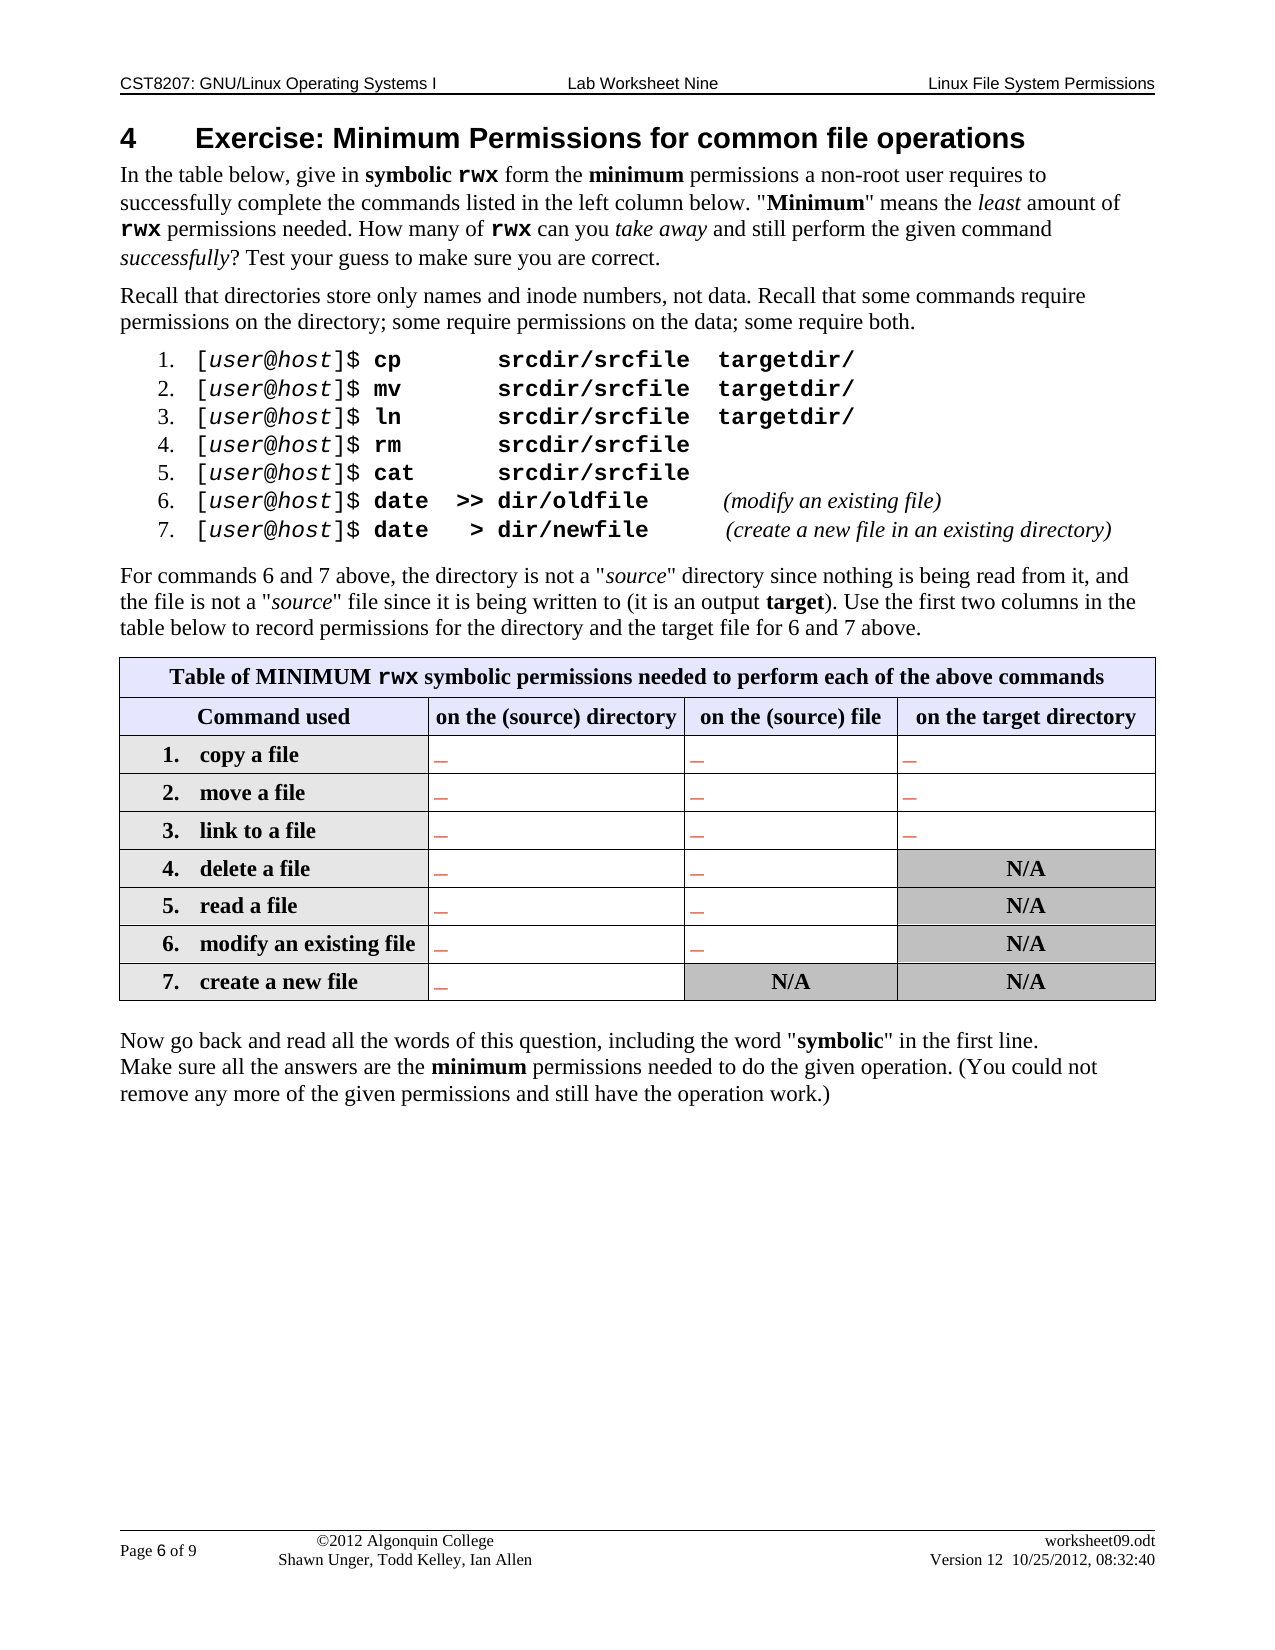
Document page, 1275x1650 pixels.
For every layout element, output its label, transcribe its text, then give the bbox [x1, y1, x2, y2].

table_cell on the target directory [898, 698, 1155, 735]
list [user@host]$ cp srcdir/srcfile targetdir/ [157, 346, 1155, 374]
table_cell on the (source) file [685, 698, 897, 735]
table_cell _ [429, 850, 684, 887]
table_cell N/A [898, 850, 1155, 887]
table_header Table of MINIMUM rwx symbolic permissions needed to perform each of the above commands [120, 658, 1155, 697]
subtitle Exercise: Minimum Permissions for common file operations [120, 121, 1155, 155]
list [user@host]$ rm srcdir/srcfile [157, 431, 1155, 459]
table_cell link to a file [120, 812, 428, 849]
text Recall that directories store only names and inode numbers, not data. Recall that some commands require permissions on the directory; some require permissions on the data; some require both. [120, 282, 1155, 334]
table_cell N/A [685, 964, 897, 1000]
text In the table below, give in symbolic rwx form the minimum permissions a non-root user requires to successfully complete the commands listed in the left column below. "Minimum" means the least amount of rwx permissions needed. How many of rwx can you take away and still perform the given command successfully? Test your guess to make sure you are correct. [120, 161, 1155, 270]
table_cell copy a file [120, 736, 428, 773]
table_cell N/A [898, 964, 1155, 1000]
table_cell move a file [120, 774, 428, 811]
table_cell _ [898, 812, 1155, 849]
list [user@host]$ cat srcdir/srcfile [157, 459, 1155, 487]
list [user@host]$ mv srcdir/srcfile targetdir/ [157, 374, 1155, 403]
table_cell modify an existing file [120, 926, 428, 962]
table_cell _ [685, 926, 897, 962]
table_cell _ [898, 736, 1155, 773]
table_cell _ [429, 926, 684, 962]
table_cell _ [685, 850, 897, 887]
table_cell read a file [120, 888, 428, 924]
table_cell N/A [898, 888, 1155, 924]
table_cell delete a file [120, 850, 428, 887]
text Make sure all the answers are the minimum permissions needed to do the given operation. (You could not remove any more of the given permissions and still have the operation work.) [120, 1053, 1155, 1106]
table_cell _ [429, 774, 684, 811]
text For commands 6 and 7 above, the directory is not a "source" directory since nothing is being read from it, and the file is not a "source" file since it is being written to (it is an output target). Use the first two columns in the table below to record permissions for the directory and the target file for 6 and 7 above. [120, 562, 1155, 641]
table_cell _ [429, 888, 684, 924]
table_cell _ [898, 774, 1155, 811]
table_cell on the (source) directory [429, 698, 684, 735]
table_cell _ [685, 812, 897, 849]
table_cell _ [685, 736, 897, 773]
table_cell create a new file [120, 964, 428, 1000]
text Now go back and read all the words of this question, including the word "symbolic" in the first line. [120, 1027, 1155, 1053]
table_cell _ [685, 774, 897, 811]
list [user@host]$ ln srcdir/srcfile targetdir/ [157, 403, 1155, 431]
list [user@host]$ date > dir/newfile (create a new file in an existing directory) [157, 516, 1155, 544]
table_cell _ [429, 964, 684, 1000]
table_cell _ [429, 736, 684, 773]
table_cell _ [429, 812, 684, 849]
table_cell N/A [898, 926, 1155, 962]
table_cell Command used [120, 698, 428, 735]
list [user@host]$ date >> dir/oldfile (modify an existing file) [157, 487, 1155, 516]
table_cell _ [685, 888, 897, 924]
